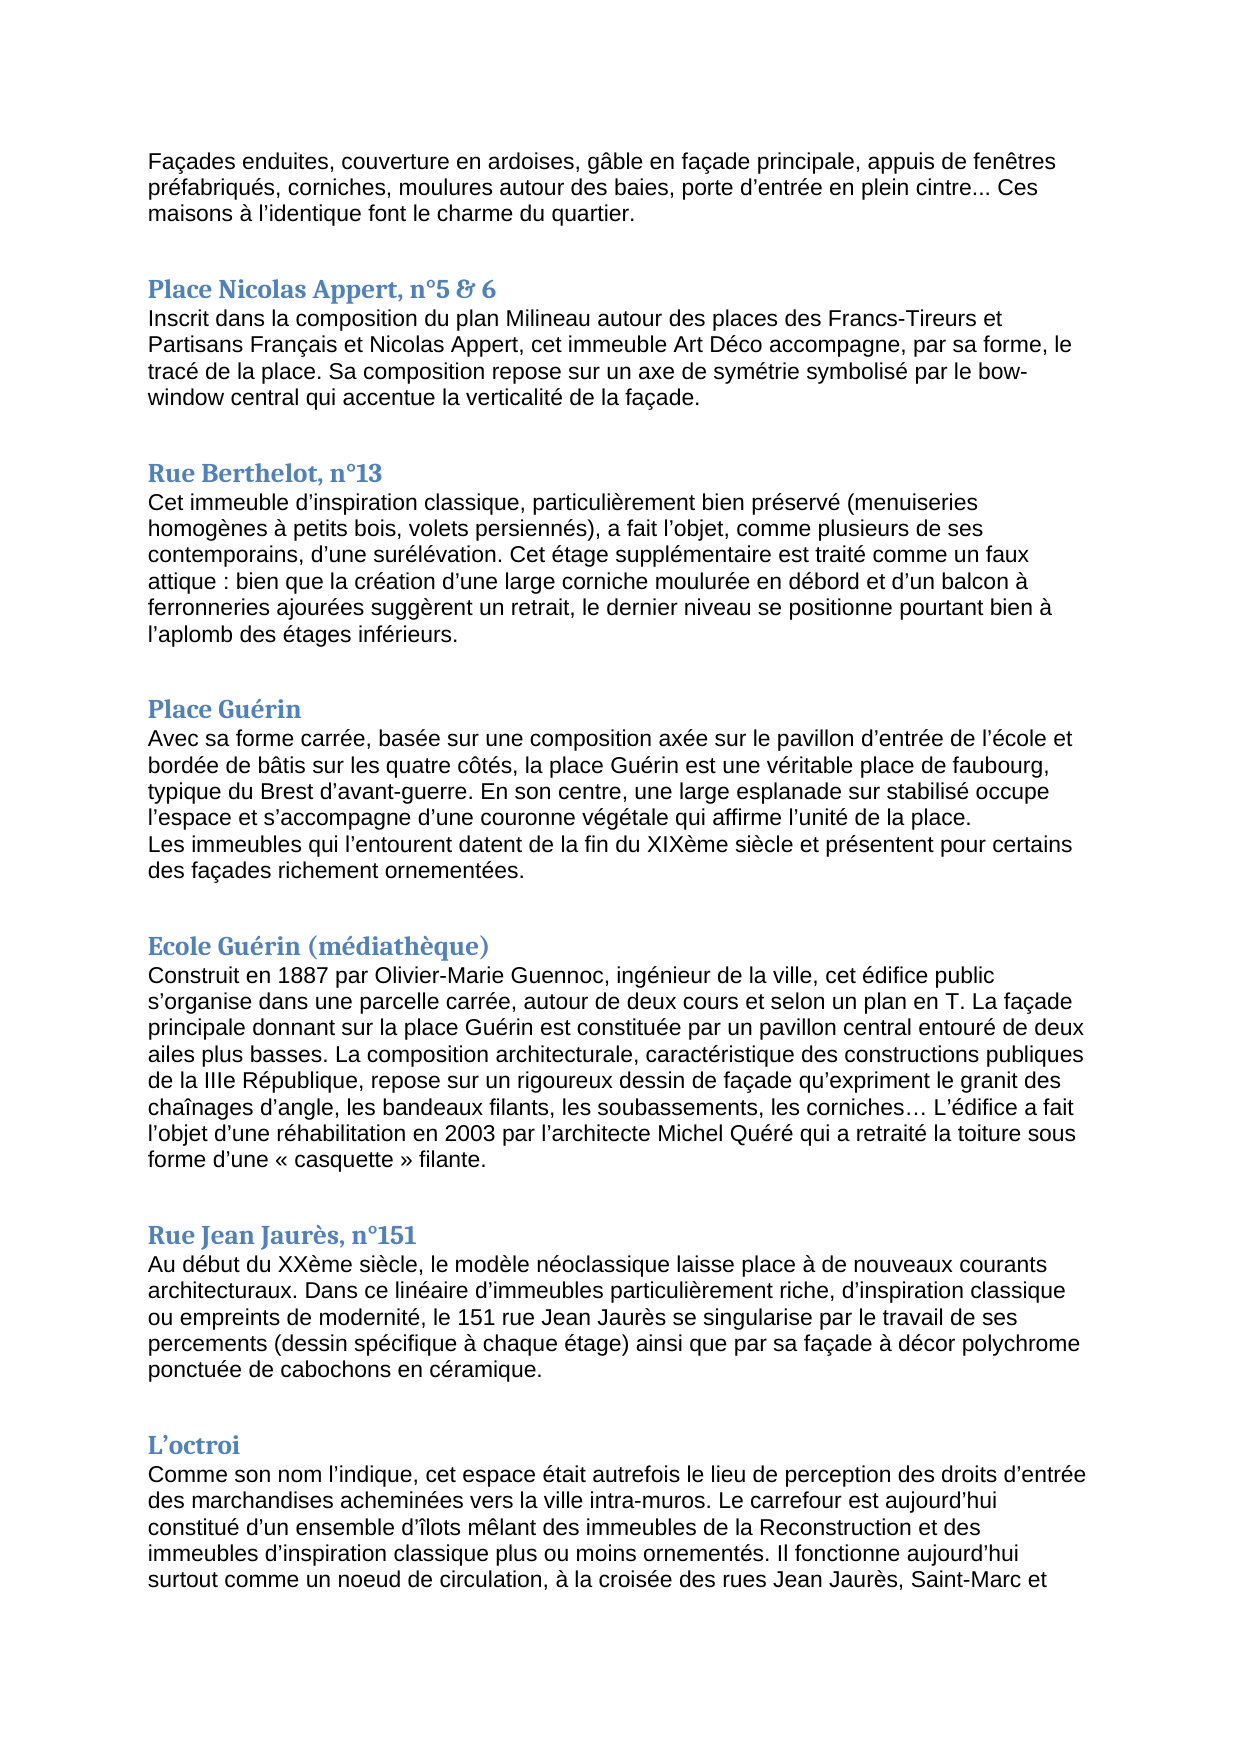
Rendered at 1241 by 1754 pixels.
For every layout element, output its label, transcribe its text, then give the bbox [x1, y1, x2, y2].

text Construit en 1887 par Olivier-Marie Guennoc, ingénieur de la ville, cet édifice public s’organise dans une parcelle carrée, autour de deux cours et selon un plan en T. La façade principale donnant sur la place Guérin est constituée par un pavillon central entouré de deux ailes plus basses. La composition architecturale, caractéristique des constructions publiques de la IIIe République, repose sur un rigoureux dessin de façade qu’expriment le granit des chaînages d’angle, les bandeaux filants, les soubassements, les corniches… L’édifice a fait l’objet d’une réhabilitation en 2003 par l’architecte Michel Quéré qui a retraité la toiture sous forme d’une « casquette » filante. [148, 962, 1093, 1172]
text Inscrit dans la composition du plan Milineau autour des places des Francs-Tireurs et Partisans Français et Nicolas Appert, cet immeuble Art Déco accompagne, par sa forme, le tracé de la place. Sa composition repose sur un axe de symétrie symbolisé par le bow-window central qui accentue la verticalité de la façade. [148, 305, 1093, 410]
text Au début du XXème siècle, le modèle néoclassique laisse place à de nouveaux courants architecturaux. Dans ce linéaire d’immeubles particulièrement riche, d’inspiration classique ou empreints de modernité, le 151 rue Jean Jaurès se singularise par le travail de ses percements (dessin spécifique à chaque étage) ainsi que par sa façade à décor polychrome ponctuée de cabochons en céramique. [148, 1251, 1093, 1383]
subtitle Rue Berthelot, n°13 [148, 458, 1093, 489]
subtitle L’octroi [148, 1430, 1093, 1461]
text Cet immeuble d’inspiration classique, particulièrement bien préservé (menuiseries homogènes à petits bois, volets persiennés), a fait l’objet, comme plusieurs de ses contemporains, d’une surélévation. Cet étage supplémentaire est traité comme un faux attique : bien que la création d’une large corniche moulurée en débord et d’un balcon à ferronneries ajourées suggèrent un retrait, le dernier niveau se positionne pourtant bien à l’aplomb des étages inférieurs. [148, 489, 1093, 647]
text Comme son nom l’indique, cet espace était autrefois le lieu de perception des droits d’entrée des marchandises acheminées vers la ville intra-muros. Le carrefour est aujourd’hui constitué d’un ensemble d’îlots mêlant des immeubles de la Reconstruction et des immeubles d’inspiration classique plus ou moins ornementés. Il fonctionne aujourd’hui surtout comme un noeud de circulation, à la croisée des rues Jean Jaurès, Saint-Marc et [148, 1461, 1093, 1593]
subtitle Place Guérin [148, 694, 1093, 725]
text Avec sa forme carrée, basée sur une composition axée sur le pavillon d’entrée de l’école et bordée de bâtis sur les quatre côtés, la place Guérin est une véritable place de faubourg, typique du Brest d’avant-guerre. En son centre, une large esplanade sur stabilisé occupe l’espace et s’accompagne d’une couronne végétale qui affirme l’unité de la place. [148, 725, 1093, 831]
subtitle Rue Jean Jaurès, n°151 [148, 1220, 1093, 1251]
text Façades enduites, couverture en ardoises, gâble en façade principale, appuis de fenêtres préfabriqués, corniches, moulures autour des baies, porte d’entrée en plein cintre... Ces maisons à l’identique font le charme du quartier. [148, 148, 1093, 227]
subtitle Place Nicolas Appert, n°5 & 6 [148, 274, 1093, 305]
subtitle Ecole Guérin (médiathèque) [148, 931, 1093, 962]
text Les immeubles qui l’entourent datent de la fin du XIXème siècle et présentent pour certains des façades richement ornementées. [148, 831, 1093, 883]
